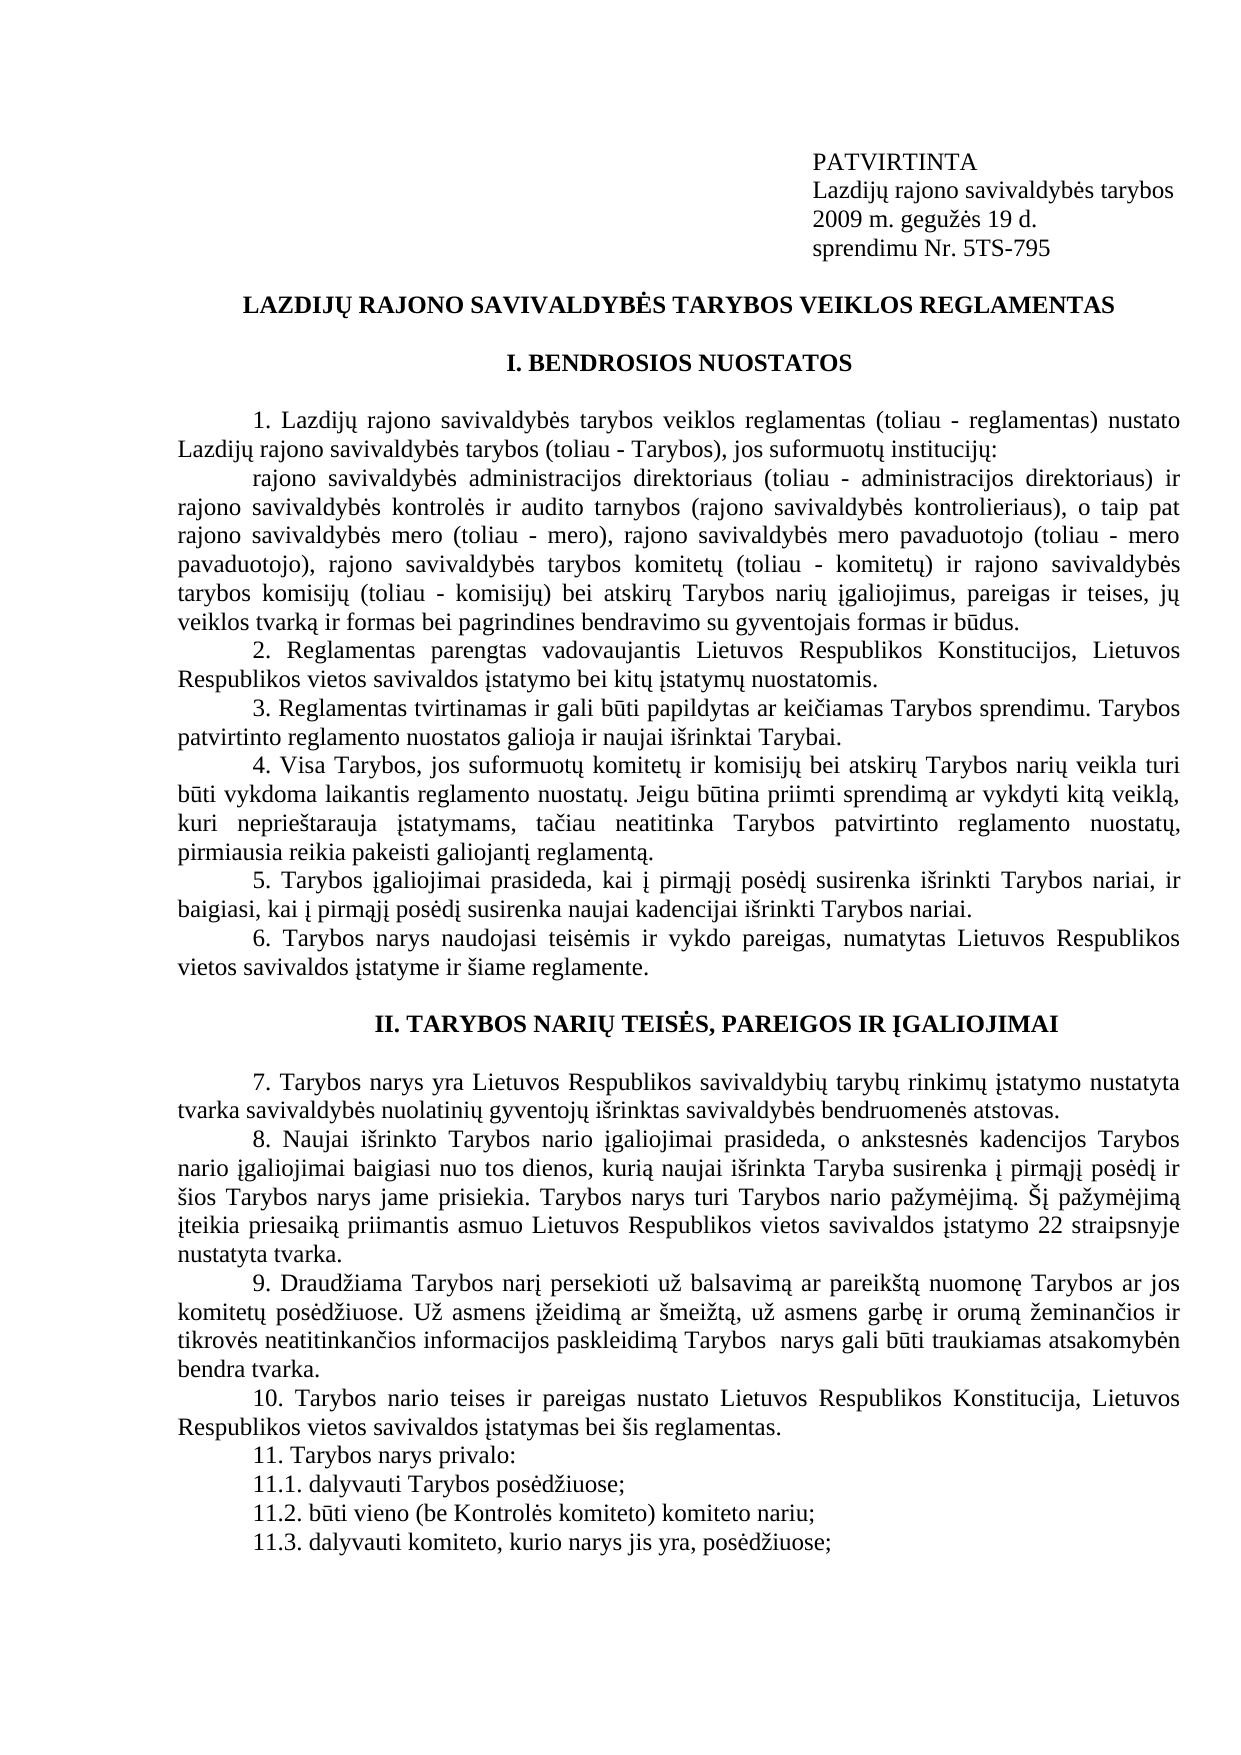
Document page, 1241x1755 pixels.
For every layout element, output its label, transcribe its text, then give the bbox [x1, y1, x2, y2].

text PATVIRTINTA [177, 147, 1181, 176]
text 11.1. dalyvauti Tarybos posėdžiuose; [177, 1469, 1181, 1498]
text sprendimu Nr. 5TS-795 [177, 233, 1181, 262]
text 11. Tarybos narys privalo: [177, 1441, 1181, 1469]
text 2009 m. gegužės 19 d. [177, 204, 1181, 233]
text 1. Lazdijų rajono savivaldybės tarybos veiklos reglamentas (toliau - reglamentas) nustato Lazdijų rajono savivaldybės tarybos (toliau - Tarybos), jos suformuotų institucijų: [177, 406, 1181, 463]
text II. TARYBOS NARIŲ TEISĖS, PAREIGOS IR ĮGALIOJIMAI [177, 1009, 1181, 1038]
text I. BENDROSIOS NUOSTATOS [177, 348, 1181, 377]
text 3. Reglamentas tvirtinamas ir gali būti papildytas ar keičiamas Tarybos sprendimu. Tarybos patvirtinto reglamento nuostatos galioja ir naujai išrinktai Tarybai. [177, 693, 1181, 751]
text 10. Tarybos nario teises ir pareigas nustato Lietuvos Respublikos Konstitucija, Lietuvos Respublikos vietos savivaldos įstatymas bei šis reglamentas. [177, 1383, 1181, 1441]
text Lazdijų rajono savivaldybės tarybos [177, 176, 1181, 204]
text 5. Tarybos įgaliojimai prasideda, kai į pirmąjį posėdį susirenka išrinkti Tarybos nariai, ir baigiasi, kai į pirmąjį posėdį susirenka naujai kadencijai išrinkti Tarybos nariai. [177, 866, 1181, 923]
text 8. Naujai išrinkto Tarybos nario įgaliojimai prasideda, o ankstesnės kadencijos Tarybos nario įgaliojimai baigiasi nuo tos dienos, kurią naujai išrinkta Taryba susirenka į pirmąjį posėdį ir šios Tarybos narys jame prisiekia. Tarybos narys turi Tarybos nario pažymėjimą. Šį pažymėjimą įteikia priesaiką priimantis asmuo Lietuvos Respublikos vietos savivaldos įstatymo 22 straipsnyje nustatyta tvarka. [177, 1124, 1181, 1268]
text 4. Visa Tarybos, jos suformuotų komitetų ir komisijų bei atskirų Tarybos narių veikla turi būti vykdoma laikantis reglamento nuostatų. Jeigu būtina priimti sprendimą ar vykdyti kitą veiklą, kuri neprieštarauja įstatymams, tačiau neatitinka Tarybos patvirtinto reglamento nuostatų, pirmiausia reikia pakeisti galiojantį reglamentą. [177, 751, 1181, 866]
text 11.2. būti vieno (be Kontrolės komiteto) komiteto nariu; [177, 1498, 1181, 1527]
text 7. Tarybos narys yra Lietuvos Respublikos savivaldybių tarybų rinkimų įstatymo nustatyta tvarka savivaldybės nuolatinių gyventojų išrinktas savivaldybės bendruomenės atstovas. [177, 1067, 1181, 1124]
text 9. Draudžiama Tarybos narį persekioti už balsavimą ar pareikštą nuomonę Tarybos ar jos komitetų posėdžiuose. Už asmens įžeidimą ar šmeižtą, už asmens garbę ir orumą žeminančios ir tikrovės neatitinkančios informacijos paskleidimą Tarybos narys gali būti traukiamas atsakomybėn bendra tvarka. [177, 1268, 1181, 1383]
text 2. Reglamentas parengtas vadovaujantis Lietuvos Respublikos Konstitucijos, Lietuvos Respublikos vietos savivaldos įstatymo bei kitų įstatymų nuostatomis. [177, 636, 1181, 693]
text 6. Tarybos narys naudojasi teisėmis ir vykdo pareigas, numatytas Lietuvos Respublikos vietos savivaldos įstatyme ir šiame reglamente. [177, 923, 1181, 981]
text rajono savivaldybės administracijos direktoriaus (toliau - administracijos direktoriaus) ir rajono savivaldybės kontrolės ir audito tarnybos (rajono savivaldybės kontrolieriaus), o taip pat rajono savivaldybės mero (toliau - mero), rajono savivaldybės mero pavaduotojo (toliau - mero pavaduotojo), rajono savivaldybės tarybos komitetų (toliau - komitetų) ir rajono savivaldybės tarybos komisijų (toliau - komisijų) bei atskirų Tarybos narių įgaliojimus, pareigas ir teises, jų veiklos tvarką ir formas bei pagrindines bendravimo su gyventojais formas ir būdus. [177, 463, 1181, 636]
text 11.3. dalyvauti komiteto, kurio narys jis yra, posėdžiuose; [177, 1527, 1181, 1556]
text LAZDIJŲ RAJONO SAVIVALDYBĖS TARYBOS VEIKLOS REGLAMENTAS [177, 291, 1181, 319]
